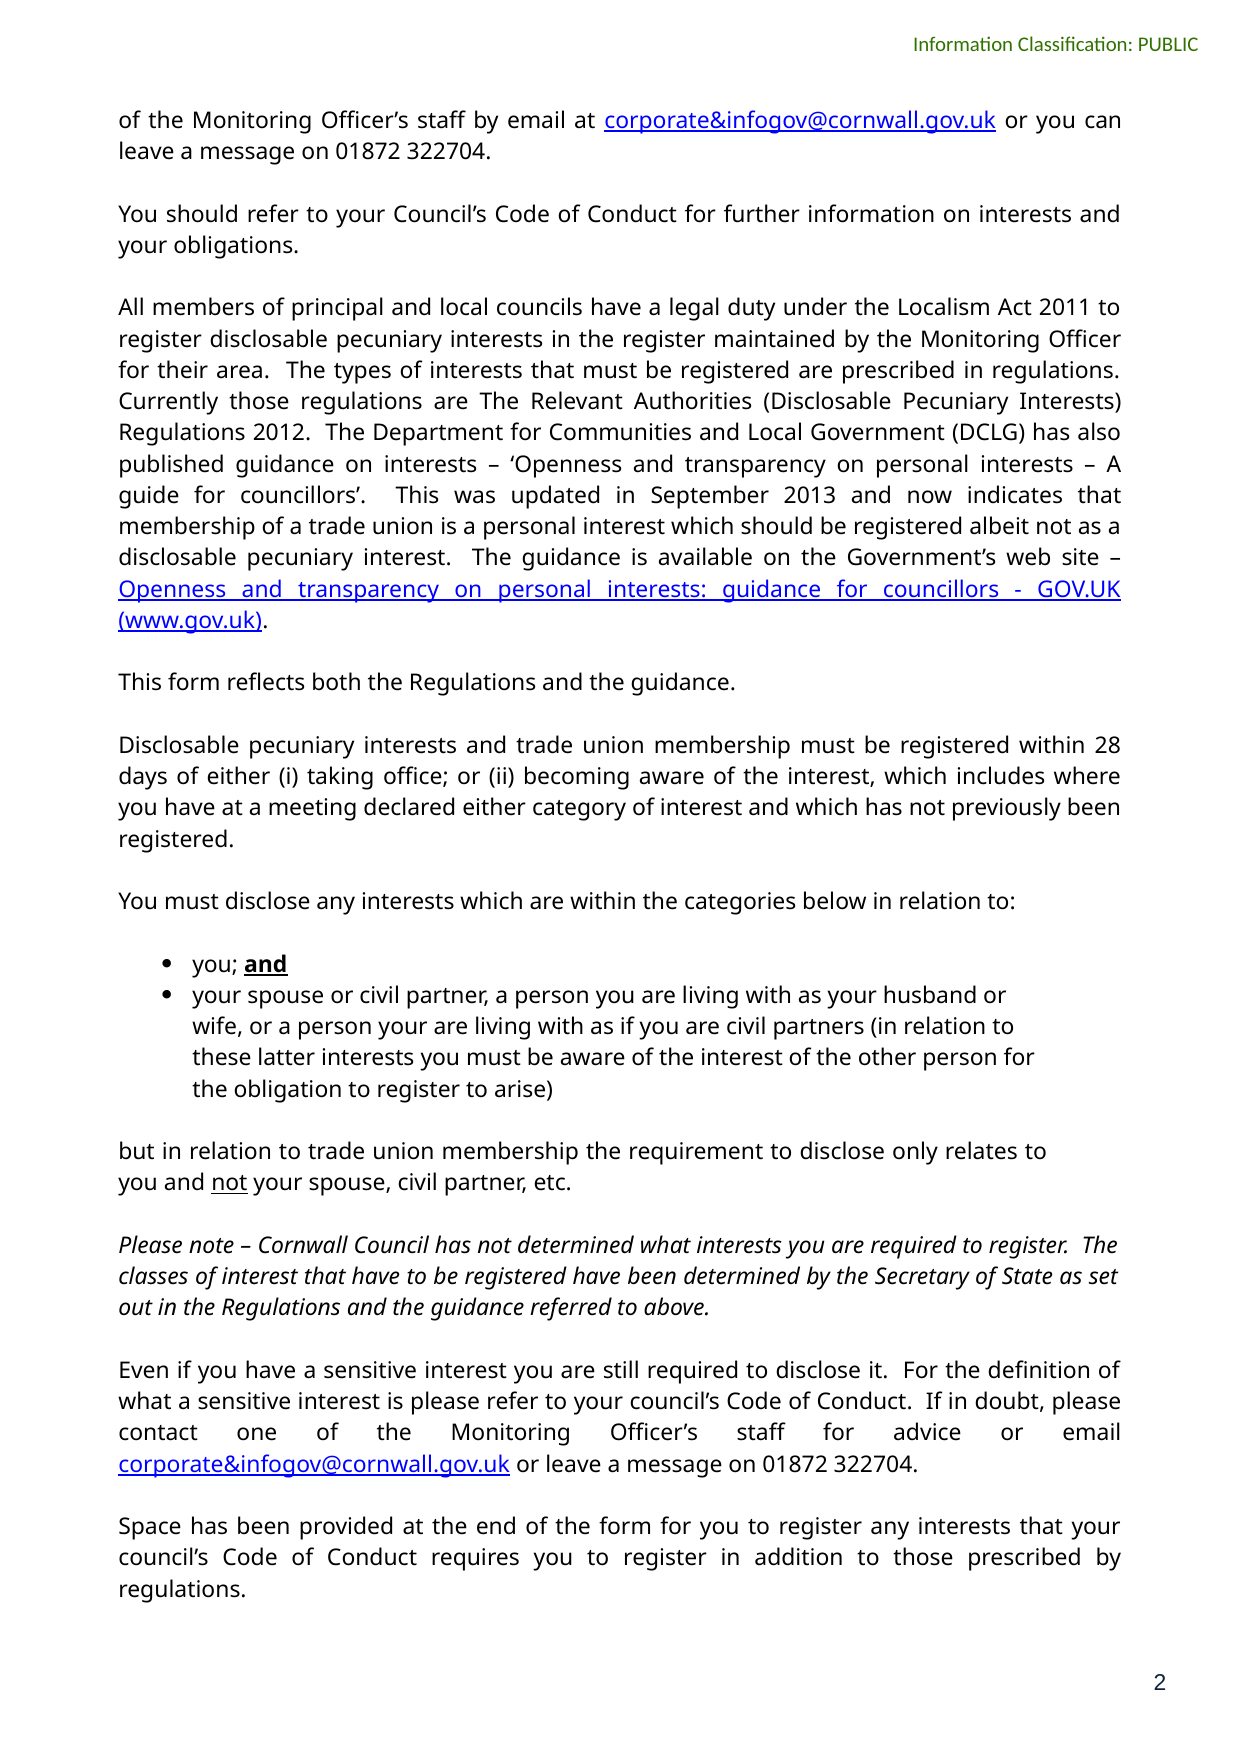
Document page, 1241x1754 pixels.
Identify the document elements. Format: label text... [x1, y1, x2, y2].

list your spouse or civil partner, a person you are living with as your husband or wife, or a person your are living with as if you are civil partners (in relation to these latter interests you must be aware of the interest of the other person for the obligation to register to arise) [162, 979, 1048, 1104]
text You must disclose any interests which are within the categories below in relation to: [118, 885, 1122, 916]
text but in relation to trade union membership the requirement to disclose only relates to you and not your spouse, civil partner, etc. [118, 1135, 1048, 1197]
text This form reflects both the Regulations and the guidance. [118, 666, 1122, 697]
text Please note – Cornwall Council has not determined what interests you are required to register. The classes of interest that have to be registered have been determined by the Secretary of State as set out in the Regulations and the guidance referred to above. [118, 1229, 1122, 1322]
text You should refer to your Council’s Code of Conduct for further information on interests and your obligations. [118, 197, 1122, 260]
text of the Monitoring Officer’s staff by email at corporate&infogov@cornwall.gov.uk or you can leave a message on 01872 322704. [118, 104, 1122, 166]
text Disclosable pecuniary interests and trade union membership must be registered within 28 days of either (i) taking office; or (ii) becoming aware of the interest, which includes where you have at a meeting declared either category of interest and which has not previously been registered. [118, 729, 1122, 854]
text Space has been provided at the end of the form for you to register any interests that your council’s Code of Conduct requires you to register in addition to those prescribed by regulations. [118, 1510, 1122, 1604]
text Even if you have a sensitive interest you are still required to disclose it. For the definition of what a sensitive interest is please refer to your council’s Code of Conduct. If in doubt, please contact one of the Monitoring Officer’s staff for advice or email corporate&infogov@cornwall.gov.uk or leave a message on 01872 322704. [118, 1354, 1122, 1479]
text All members of principal and local councils have a legal duty under the Localism Act 2011 to register disclosable pecuniary interests in the register maintained by the Monitoring Officer for their area. The types of interests that must be registered are prescribed in regulations. Currently those regulations are The Relevant Authorities (Disclosable Pecuniary Interests) Regulations 2012. The Department for Communities and Local Government (DCLG) has also published guidance on interests – ‘Openness and transparency on personal interests – A guide for councillors’. This was updated in September 2013 and now indicates that membership of a trade union is a personal interest which should be registered albeit not as a disclosable pecuniary interest. The guidance is available on the Government’s web site – Openness and transparency on personal interests: guidance for councillors - GOV.UK (www.gov.uk). [118, 291, 1122, 635]
list you; and [162, 947, 1048, 979]
